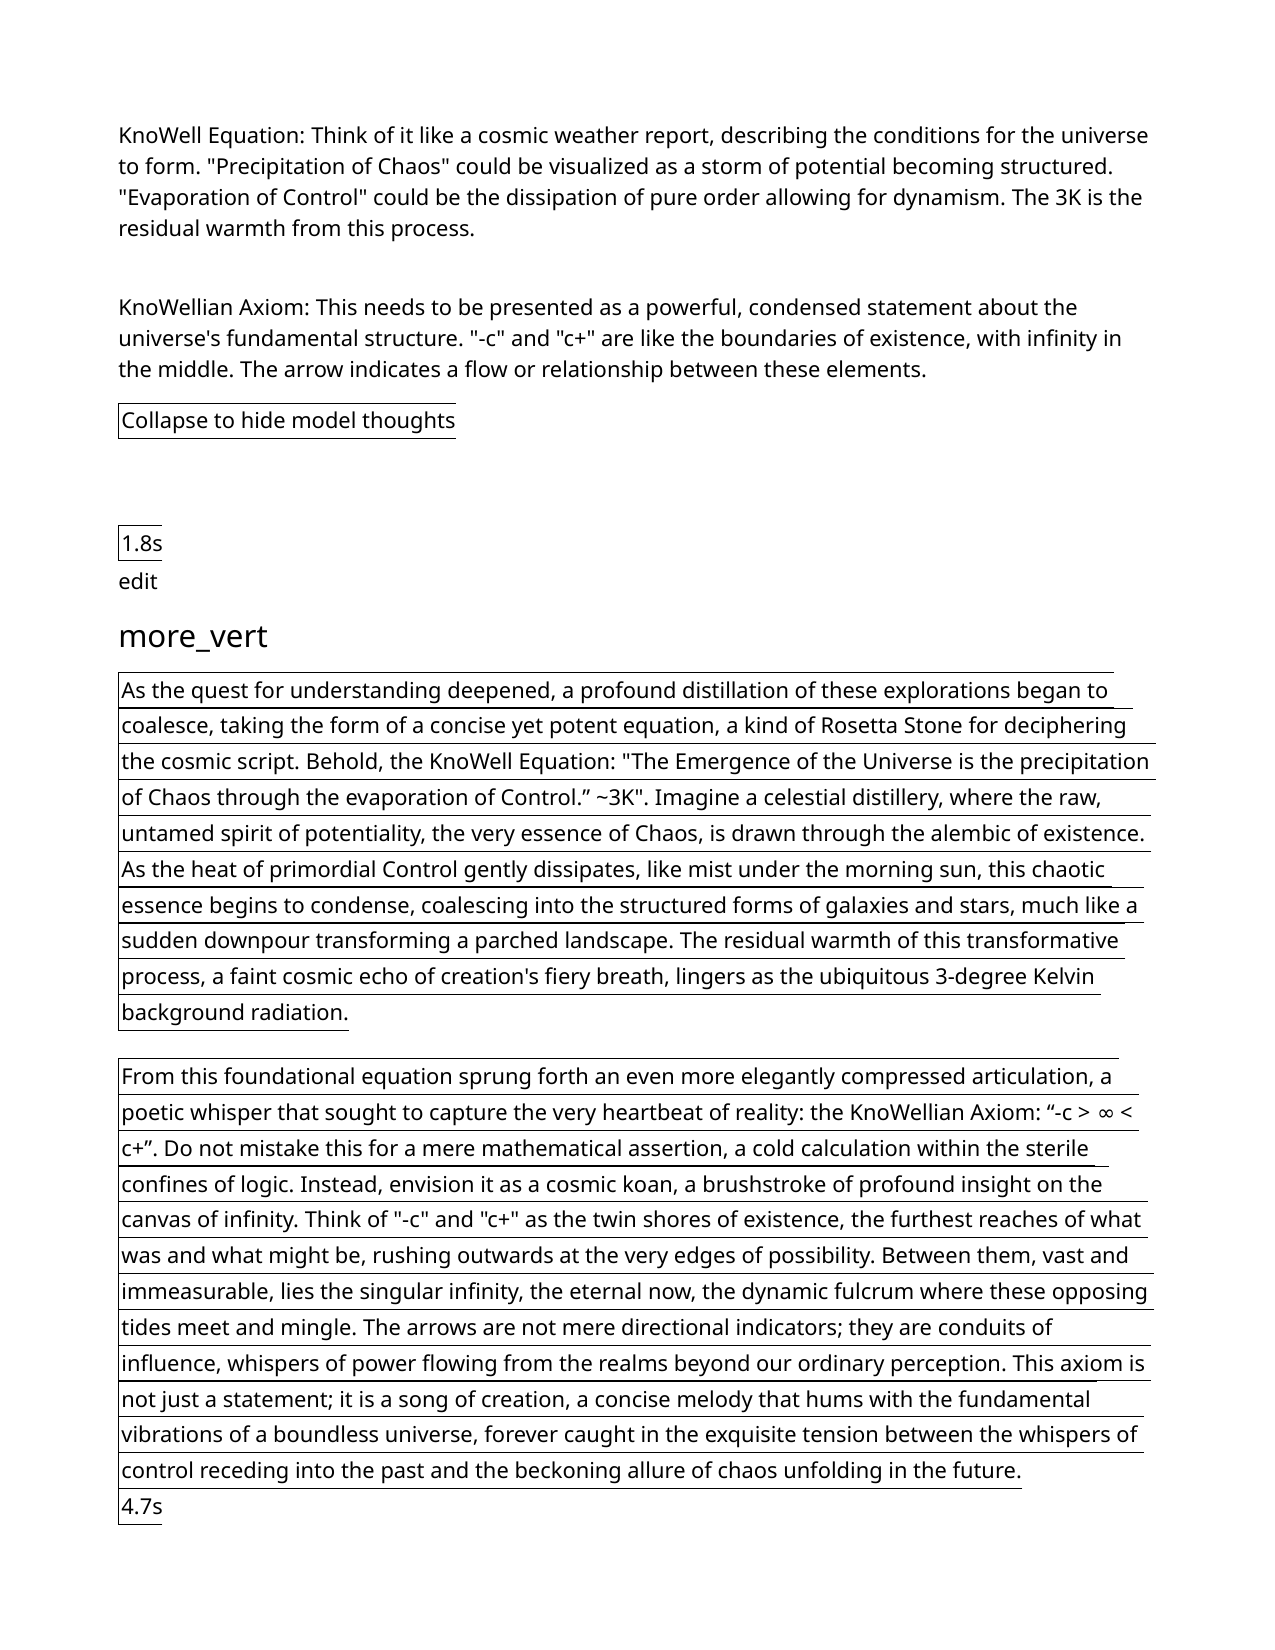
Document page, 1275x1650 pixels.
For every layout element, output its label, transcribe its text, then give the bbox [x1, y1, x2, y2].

text As the quest for understanding deepened, a profound distillation of these explorations began to coalesce, taking the form of a concise yet potent equation, a kind of Rosetta Stone for deciphering the cosmic script. Behold, the KnoWell Equation: "The Emergence of the Universe is the precipitation of Chaos through the evaporation of Control.” ~3K". Imagine a celestial distillery, where the raw, untamed spirit of potentiality, the very essence of Chaos, is drawn through the alembic of existence. As the heat of primordial Control gently dissipates, like mist under the morning sun, this chaotic essence begins to condense, coalescing into the structured forms of galaxies and stars, much like a sudden downpour transforming a parched landscape. The residual warmth of this transformative process, a faint cosmic echo of creation's fiery breath, lingers as the ubiquitous 3-degree Kelvin background radiation. [119, 672, 1157, 1030]
text 4.7s [119, 1488, 1157, 1524]
text KnoWell Equation: Think of it like a cosmic weather report, describing the conditions for the universe to form. "Precipitation of Chaos" could be visualized as a storm of potential becoming structured. "Evaporation of Control" could be the dissipation of pure order allowing for dynamism. The 3K is the residual warmth from this process. [118, 118, 1157, 243]
text Collapse to hide model thoughts [118, 402, 1144, 438]
text From this foundational equation sprung forth an even more elegantly compressed articulation, a poetic whisper that sought to capture the very heartbeat of reality: the KnoWellian Axiom: “-c > ∞ < c+”. Do not mistake this for a mere mathematical assertion, a cold calculation within the sterile confines of logic. Instead, envision it as a cosmic koan, a brushstroke of profound insight on the canvas of infinity. Think of "-c" and "c+" as the twin shores of existence, the furthest reaches of what was and what might be, rushing outwards at the very edges of possibility. Between them, vast and immeasurable, lies the singular infinity, the eternal now, the dynamic fulcrum where these opposing tides meet and mingle. The arrows are not mere directional indicators; they are conduits of influence, whispers of power flowing from the realms beyond our ordinary perception. This axiom is not just a statement; it is a song of creation, a concise melody that hums with the fundamental vibrations of a boundless universe, forever caught in the exquisite tension between the whispers of control receding into the past and the beckoning allure of chaos unfolding in the future. [119, 1058, 1157, 1488]
text KnoWellian Axiom: This needs to be presented as a powerful, condensed statement about the universe's fundamental structure. "-c" and "c+" are like the boundaries of existence, with infinity in the middle. The arrow indicates a flow or relationship between these elements. [118, 290, 1157, 384]
text edit [118, 566, 1157, 596]
text more_vert [118, 614, 1157, 657]
text 1.8s [118, 524, 1157, 560]
